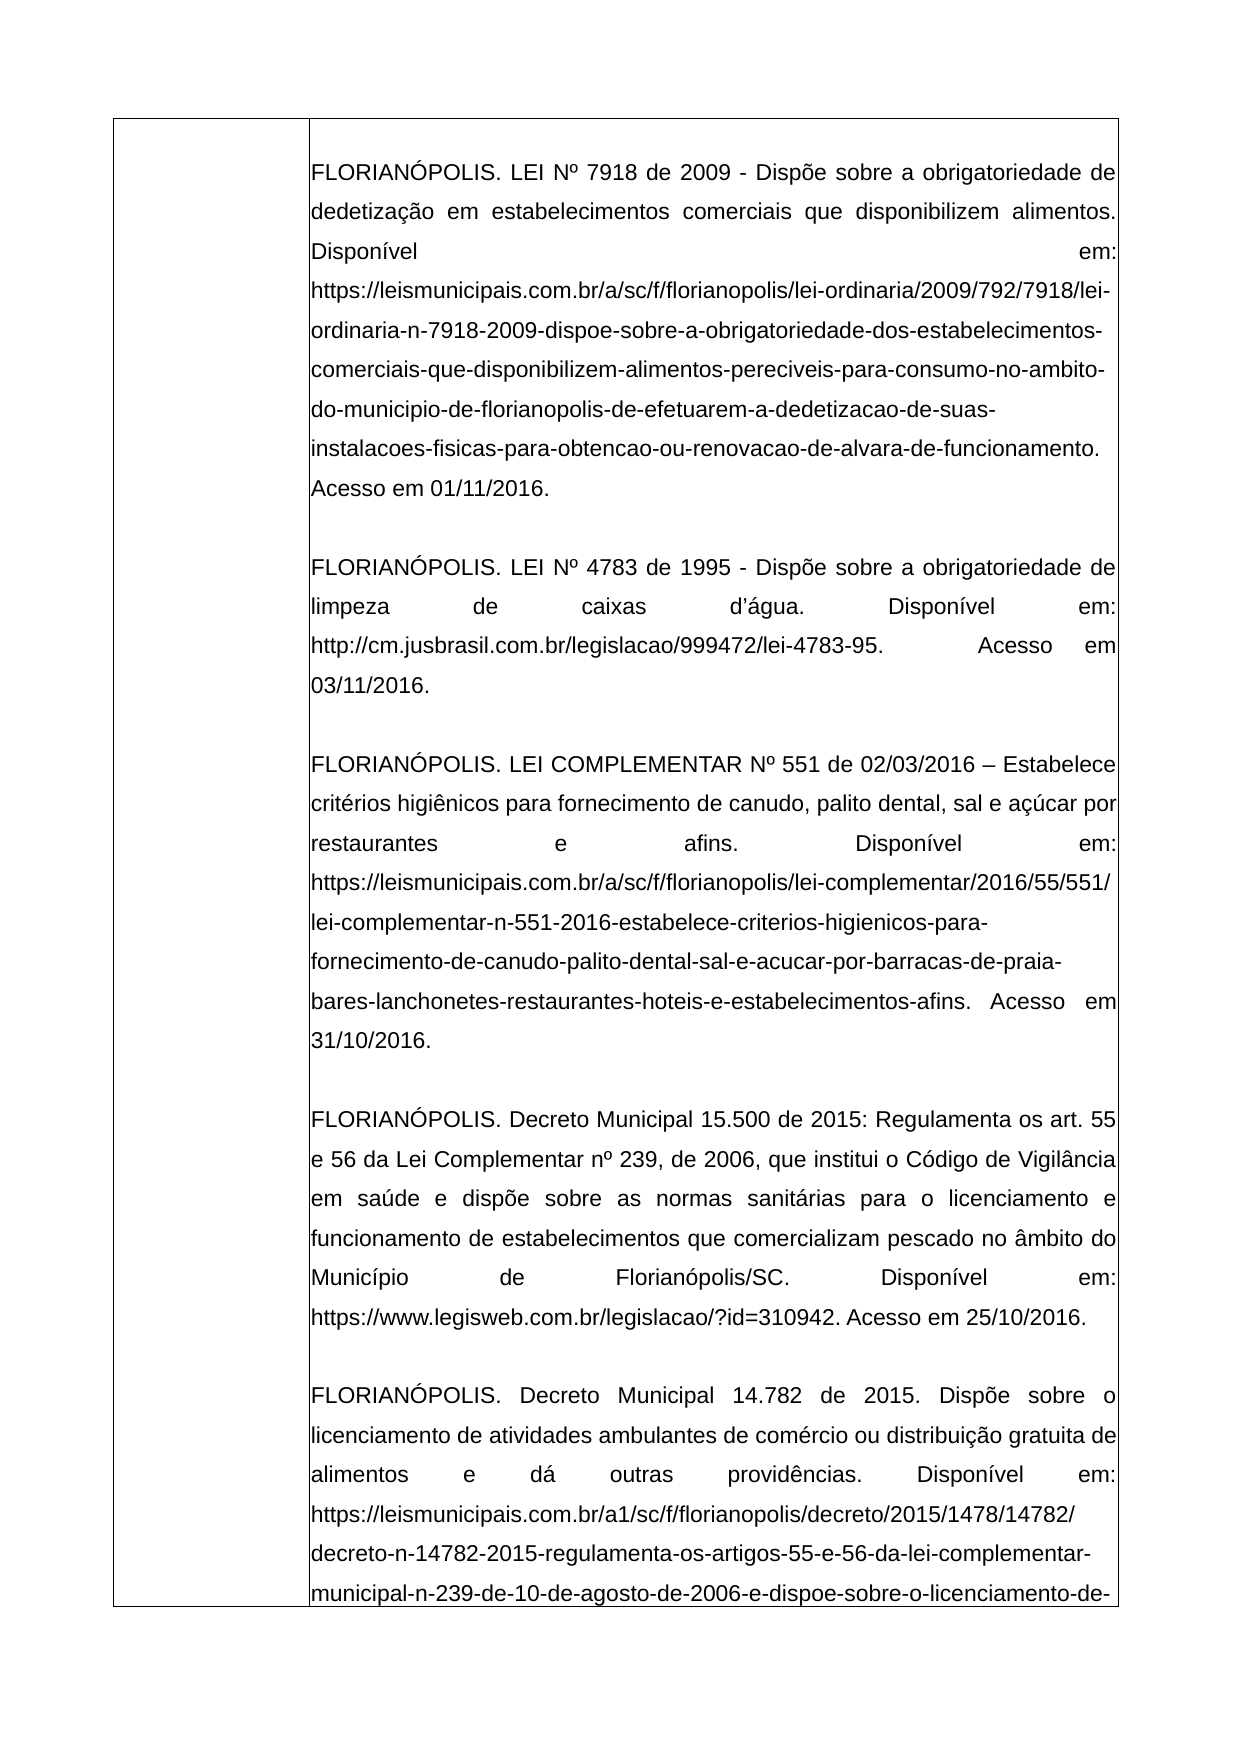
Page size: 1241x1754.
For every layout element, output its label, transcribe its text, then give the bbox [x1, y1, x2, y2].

table_cell [114, 119, 309, 1606]
table_cell FLORIANÓPOLIS. LEI Nº 7918 de 2009 - Dispõe sobre a obrigatoriedade de dedetização em estabelecimentos comerciais que disponibilizem alimentos. Disponível em: https://leismunicipais.com.br/a/sc/f/florianopolis/lei-ordinaria/2009/792/7918/lei-ordinaria-n-7918-2009-dispoe-sobre-a-obrigatoriedade-dos-estabelecimentos-comerciais-que-disponibilizem-alimentos-pereciveis-para-consumo-no-ambito-do-municipio-de-florianopolis-de-efetuarem-a-dedetizacao-de-suas-instalacoes-fisicas-para-obtencao-ou-renovacao-de-alvara-de-funcionamento. Acesso em 01/11/2016. FLORIANÓPOLIS. LEI Nº 4783 de 1995 - Dispõe sobre a obrigatoriedade de limpeza de caixas d’água. Disponível em: http://cm.jusbrasil.com.br/legislacao/999472/lei-4783-95. Acesso em 03/11/2016. FLORIANÓPOLIS. LEI COMPLEMENTAR Nº 551 de 02/03/2016 – Estabelece critérios higiênicos para fornecimento de canudo, palito dental, sal e açúcar por restaurantes e afins. Disponível em: https://leismunicipais.com.br/a/sc/f/florianopolis/lei-complementar/2016/55/551/lei-complementar-n-551-2016-estabelece-criterios-higienicos-para-fornecimento-de-canudo-palito-dental-sal-e-acucar-por-barracas-de-praia-bares-lanchonetes-restaurantes-hoteis-e-estabelecimentos-afins. Acesso em 31/10/2016. FLORIANÓPOLIS. Decreto Municipal 15.500 de 2015: Regulamenta os art. 55 e 56 da Lei Complementar nº 239, de 2006, que institui o Código de Vigilância em saúde e dispõe sobre as normas sanitárias para o licenciamento e funcionamento de estabelecimentos que comercializam pescado no âmbito do Município de Florianópolis/SC. Disponível em: https://www.legisweb.com.br/legislacao/?id=310942. Acesso em 25/10/2016. FLORIANÓPOLIS. Decreto Municipal 14.782 de 2015. Dispõe sobre o licenciamento de atividades ambulantes de comércio ou distribuição gratuita de alimentos e dá outras providências. Disponível em: https://leismunicipais.com.br/a1/sc/f/florianopolis/decreto/2015/1478/14782/decreto-n-14782-2015-regulamenta-os-artigos-55-e-56-da-lei-complementar-municipal-n-239-de-10-de-agosto-de-2006-e-dispoe-sobre-o-licenciamento-de- [310, 119, 1118, 1606]
